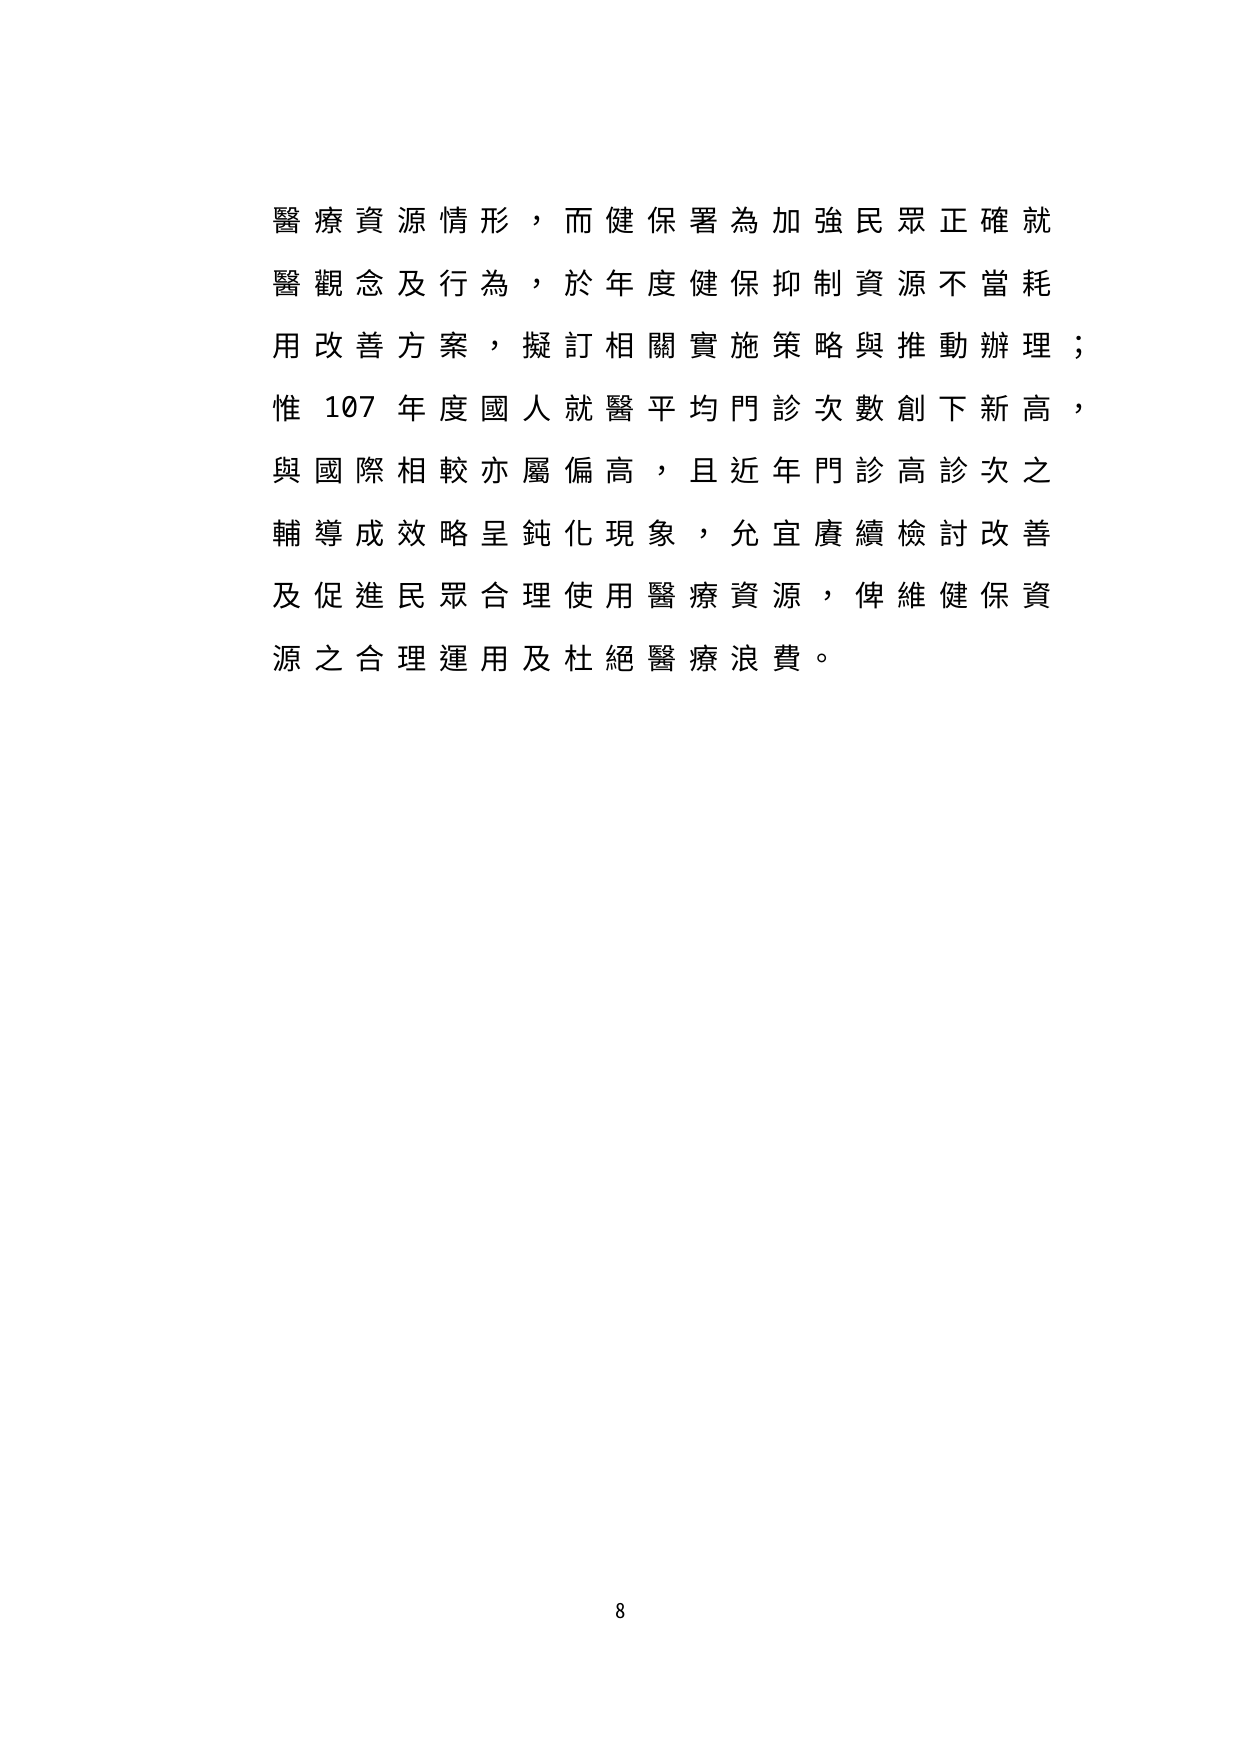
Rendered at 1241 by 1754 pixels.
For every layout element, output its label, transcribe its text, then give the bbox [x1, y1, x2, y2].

text 綜上，我國自開辦健保以來，因就醫環境自由、醫療費用低廉，致有不合理使用健保醫療資源情形，而健保署為加強民眾正確就醫觀念及行為，於年度健保抑制資源不當耗用改善方案，擬訂相關實施策略與推動辦理；惟107年度國人就醫平均門診次數創下新高，與國際相較亦屬偏高，且近年門診高診次之輔導成效略呈鈍化現象，允宜賡續檢討改善及促進民眾合理使用醫療資源，俾維健保資源之合理運用及杜絕醫療浪費。 [242, 177, 1058, 677]
